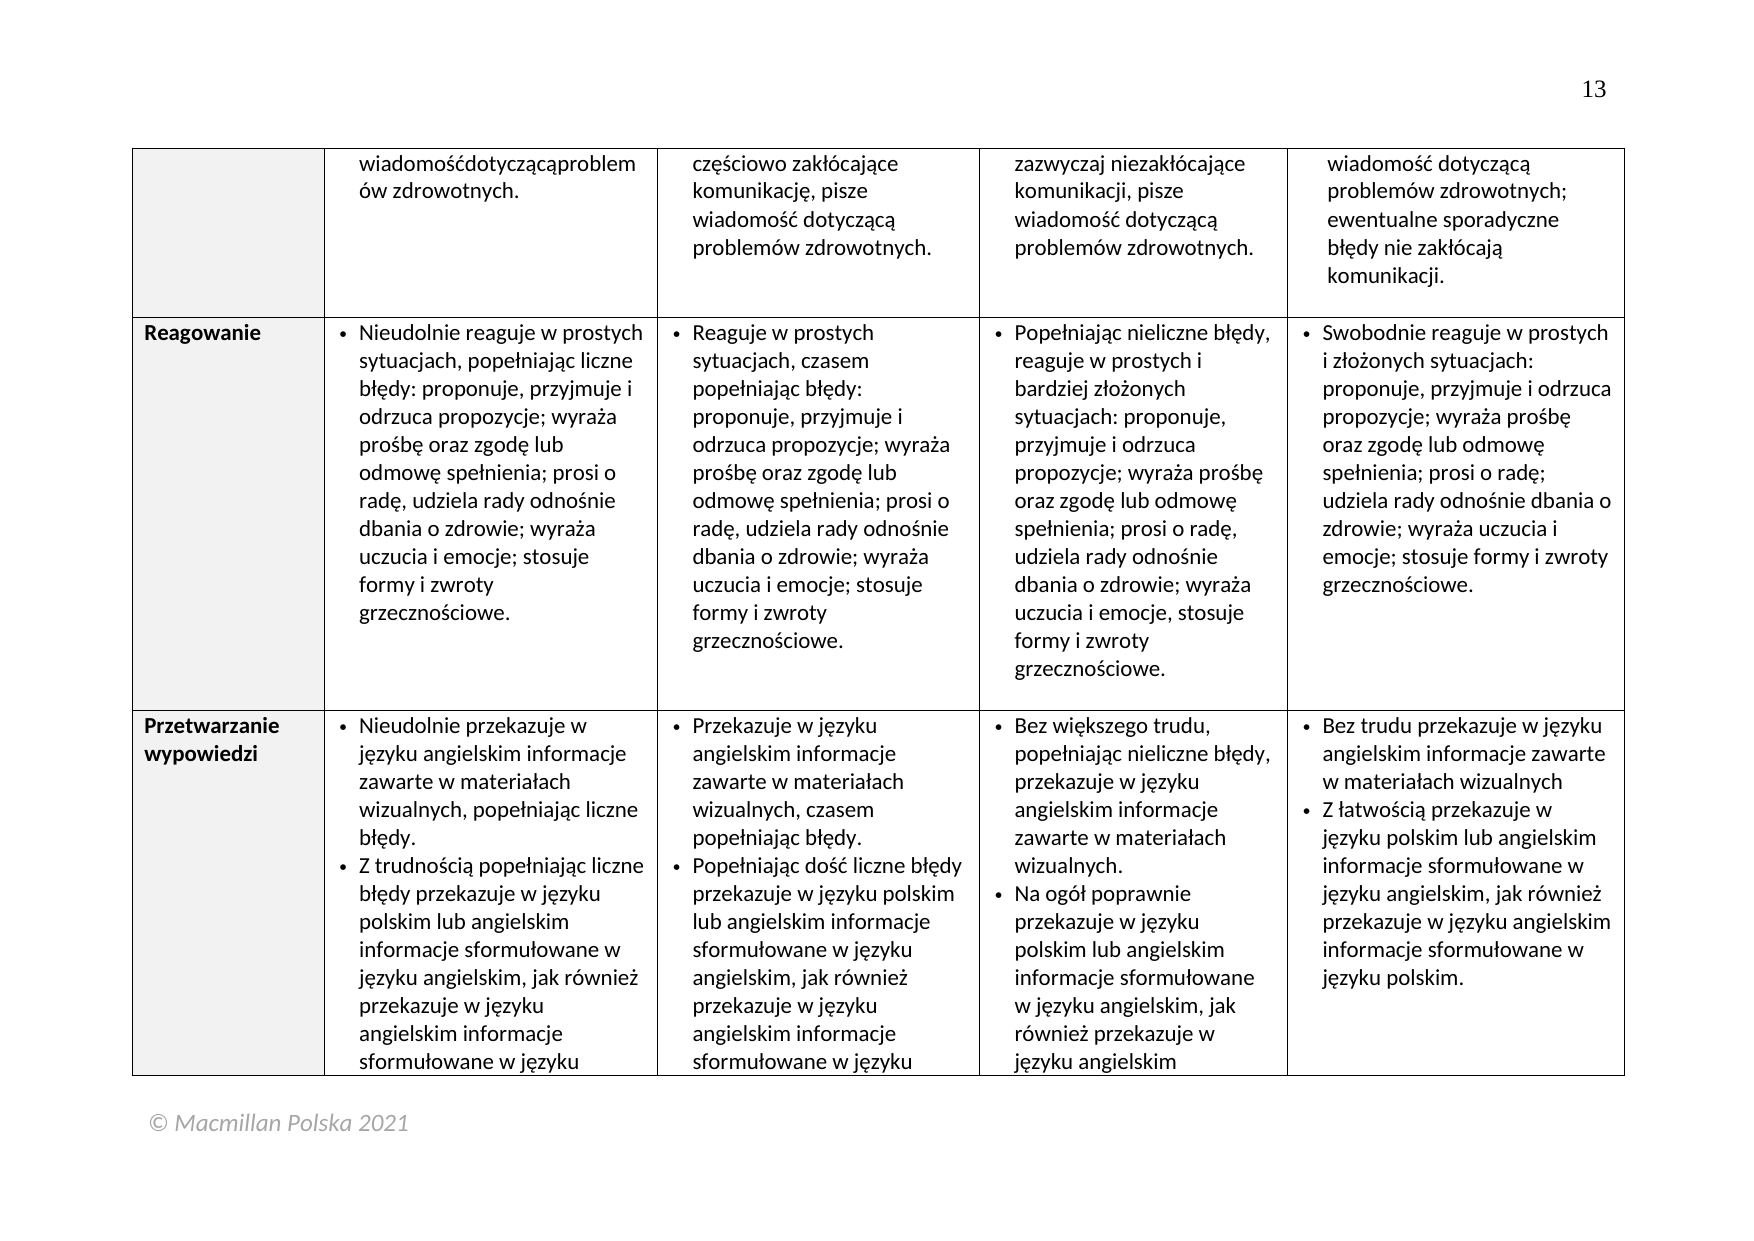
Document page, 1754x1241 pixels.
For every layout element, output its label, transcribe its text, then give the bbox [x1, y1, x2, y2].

table_cell Mimo pomocy, popełniając liczne błędy zaburzające komunikację, nieudolnie tworzy bardzo proste wypowiedzi pisemne: opisuje części ciała i choroby; opowiada o doświadczeniach związanych z chorowaniem i leczeniem; przedstawia fakty odnosząc się do problemów zdrowotnych i leczenia; opisuje swoje upodobania odnośnie metod zapobiegania chorobom oraz leczenia; wyraża i uzasadnia opinie oraz wyjaśnienia dotyczące sposobów dbania o zdrowie; wyraża uczucia i emocje. Popełniając liczne błędy zakłócające komunikację, nieudolnie pisze wiadomośćdotyczącąproblemów zdrowotnych. [325, 149, 657, 317]
table_cell Bez większego trudu, popełniając nieliczne błędy, przekazuje w języku angielskim informacje zawarte w materiałach wizualnych. Na ogół poprawnie przekazuje w języku polskim lub angielskim informacje sformułowane w języku angielskim, jak również przekazuje w języku angielskim [980, 711, 1287, 1075]
table_cell Bez trudu przekazuje w języku angielskim informacje zawarte w materiałach wizualnych Z łatwością przekazuje w języku polskim lub angielskim informacje sformułowane w języku angielskim, jak również przekazuje w języku angielskim informacje sformułowane w języku polskim. [1288, 711, 1624, 1075]
table_cell Przetwarzanie wypowiedzi [133, 711, 324, 1075]
table_cell Popełniając nieliczne błędy, reaguje w prostych i bardziej złożonych sytuacjach: proponuje, przyjmuje i odrzuca propozycje; wyraża prośbę oraz zgodę lub odmowę spełnienia; prosi o radę, udziela rady odnośnie dbania o zdrowie; wyraża uczucia i emocje, stosuje formy i zwroty grzecznościowe. [980, 318, 1287, 710]
table_cell Reaguje w prostych sytuacjach, czasem popełniając błędy: proponuje, przyjmuje i odrzuca propozycje; wyraża prośbę oraz zgodę lub odmowę spełnienia; prosi o radę, udziela rady odnośnie dbania o zdrowie; wyraża uczucia i emocje; stosuje formy i zwroty grzecznościowe. [658, 318, 979, 710]
table_cell Samodzielnie, stosując urozmaicone słownictwo, bezbłędnie lub niemal bezbłędnie, tworzy krótkie i bardziej złożone wypowiedzi pisemne: opisuje części ciała i choroby; opowiada o doświadczeniach związanych z chorowaniem i leczeniem; przedstawia fakty odnosząc się do problemów zdrowotnych i leczenia; opisuje swoje upodobania odnośnie metod zapobiegania chorobom oraz leczenia; wyraża i uzasadnia opinie oraz wyjaśnienia dotyczące sposobów dbania o zdrowie; wyraża uczucia i emocje. Stosując urozmaicone słownictwo i struktury, pisze wiadomość dotyczącą problemów zdrowotnych; ewentualne sporadyczne błędy nie zakłócają komunikacji. [1288, 149, 1624, 317]
table_cell Reagowanie [133, 318, 324, 710]
table_cell częściowo zakłócające komunikację, pisze wiadomość dotyczącą problemów zdrowotnych. [658, 149, 979, 317]
table_cell Swobodnie reaguje w prostych i złożonych sytuacjach: proponuje, przyjmuje i odrzuca propozycje; wyraża prośbę oraz zgodę lub odmowę spełnienia; prosi o radę; udziela rady odnośnie dbania o zdrowie; wyraża uczucia i emocje; stosuje formy i zwroty grzecznościowe. [1288, 318, 1624, 710]
table_cell Przekazuje w języku angielskim informacje zawarte w materiałach wizualnych, czasem popełniając błędy. Popełniając dość liczne błędy przekazuje w języku polskim lub angielskim informacje sformułowane w języku angielskim, jak również przekazuje w języku angielskim informacje sformułowane w języku [658, 711, 979, 1075]
table_cell [133, 149, 324, 317]
table_cell Nieudolnie reaguje w prostych sytuacjach, popełniając liczne błędy: proponuje, przyjmuje i odrzuca propozycje; wyraża prośbę oraz zgodę lub odmowę spełnienia; prosi o radę, udziela rady odnośnie dbania o zdrowie; wyraża uczucia i emocje; stosuje formy i zwroty grzecznościowe. [325, 318, 657, 710]
table_cell Nieudolnie przekazuje w języku angielskim informacje zawarte w materiałach wizualnych, popełniając liczne błędy. Z trudnością popełniając liczne błędy przekazuje w języku polskim lub angielskim informacje sformułowane w języku angielskim, jak również przekazuje w języku angielskim informacje sformułowane w języku [325, 711, 657, 1075]
table_cell zazwyczaj niezakłócające komunikacji, pisze wiadomość dotyczącą problemów zdrowotnych. [980, 149, 1287, 317]
